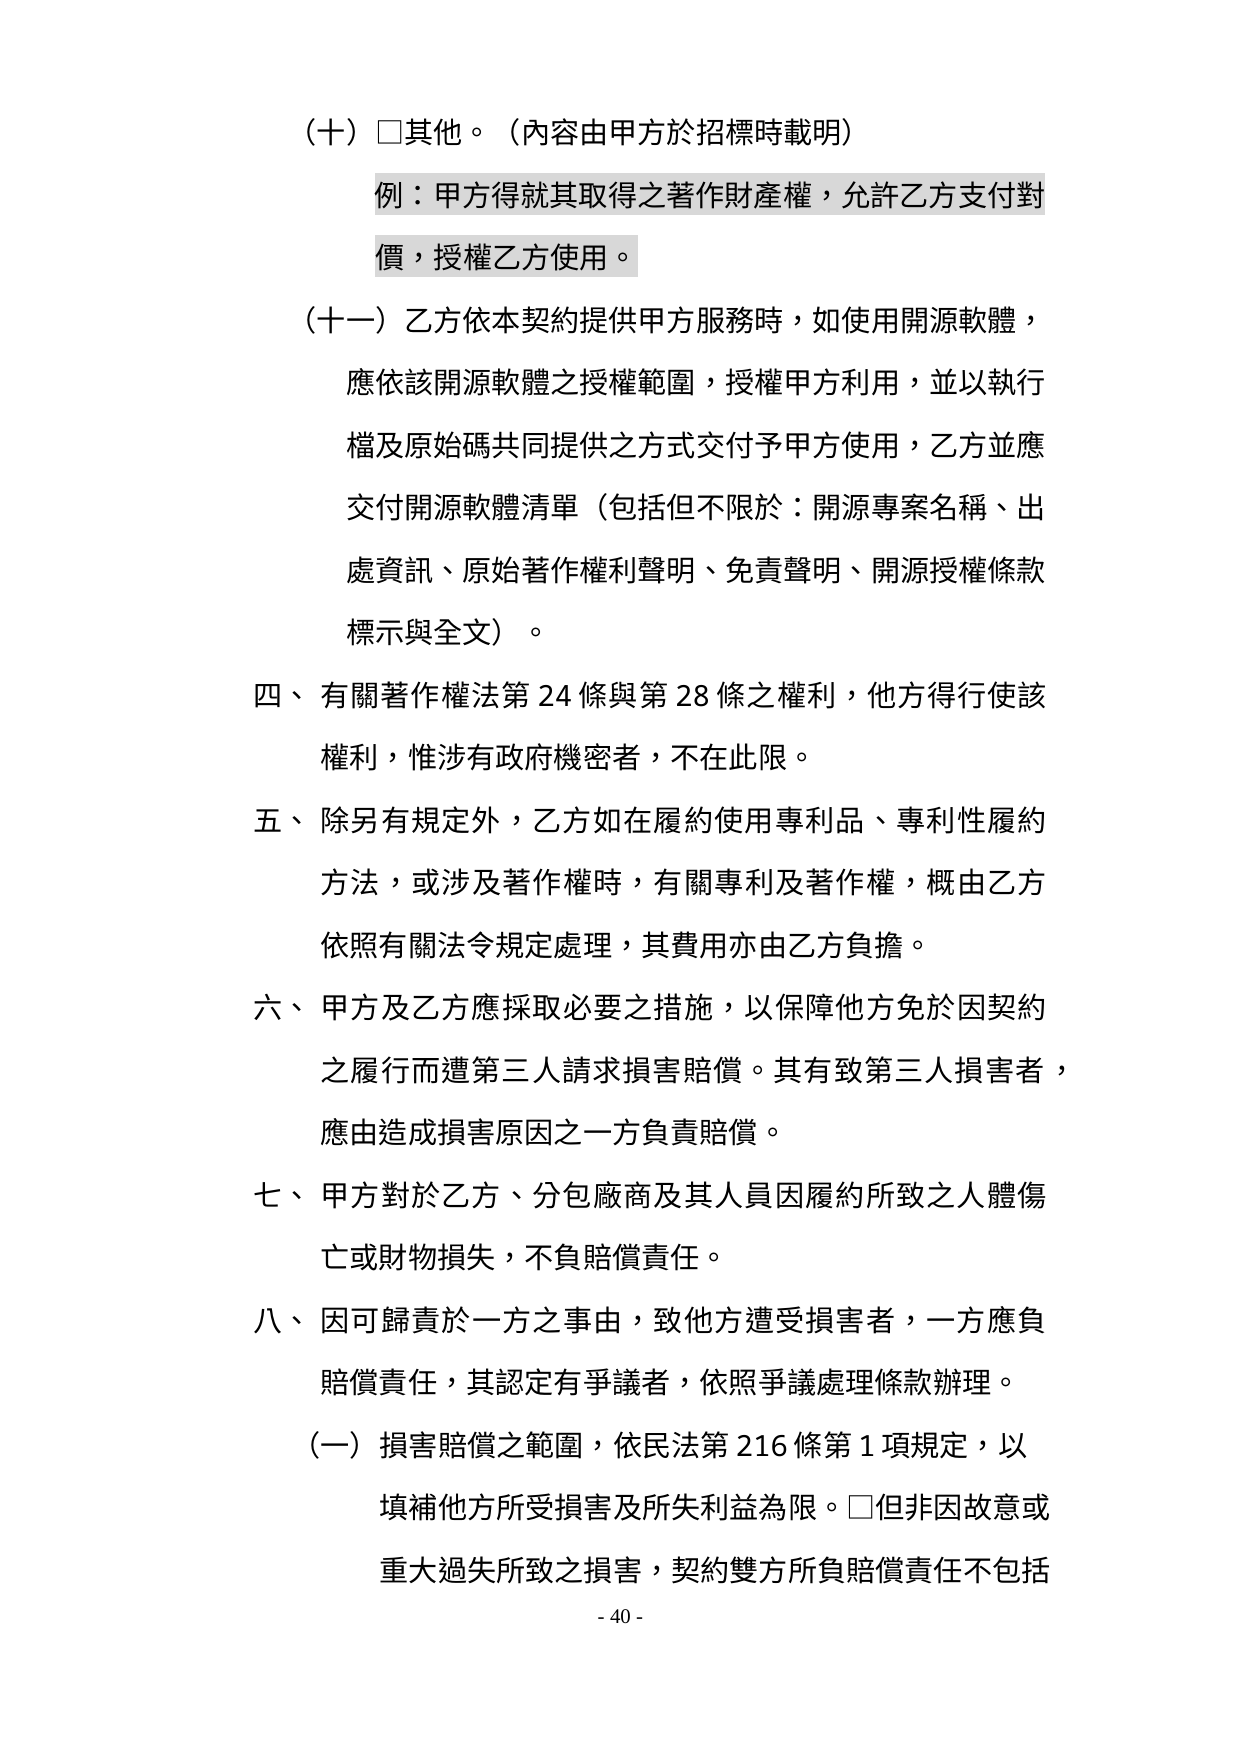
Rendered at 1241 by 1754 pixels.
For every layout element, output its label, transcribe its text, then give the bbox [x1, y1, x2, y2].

list 因可歸責於一方之事由，致他方遭受損害者，一方應負賠償責任，其認定有爭議者，依照爭議處理條款辦理。 [253, 1277, 1047, 1402]
text （十）□其他。（內容由甲方於招標時載明） [287, 89, 1053, 152]
text 例：甲方得就其取得之著作財產權，允許乙方支付對價，授權乙方使用。 [374, 152, 1053, 277]
list 甲方及乙方應採取必要之措施，以保障他方免於因契約之履行而遭第三人請求損害賠償。其有致第三人損害者，應由造成損害原因之一方負責賠償。 [253, 964, 1047, 1152]
list 甲方對於乙方、分包廠商及其人員因履約所致之人體傷亡或財物損失，不負賠償責任。 [253, 1152, 1047, 1277]
list 有關著作權法第24條與第28條之權利，他方得行使該權利，惟涉有政府機密者，不在此限。 [253, 652, 1047, 777]
text （十一）乙方依本契約提供甲方服務時，如使用開源軟體，應依該開源軟體之授權範圍，授權甲方利用，並以執行檔及原始碼共同提供之方式交付予甲方使用，乙方並應交付開源軟體清單（包括但不限於：開源專案名稱、出處資訊、原始著作權利聲明、免責聲明、開源授權條款標示與全文）。 [287, 277, 1053, 652]
list 除另有規定外，乙方如在履約使用專利品、專利性履約方法，或涉及著作權時，有關專利及著作權，概由乙方依照有關法令規定處理，其費用亦由乙方負擔。 [253, 777, 1047, 964]
list 損害賠償之範圍，依民法第216條第1項規定，以填補他方所受損害及所失利益為限。□但非因故意或重大過失所致之損害，契約雙方所負賠償責任不包括 [291, 1402, 1053, 1589]
